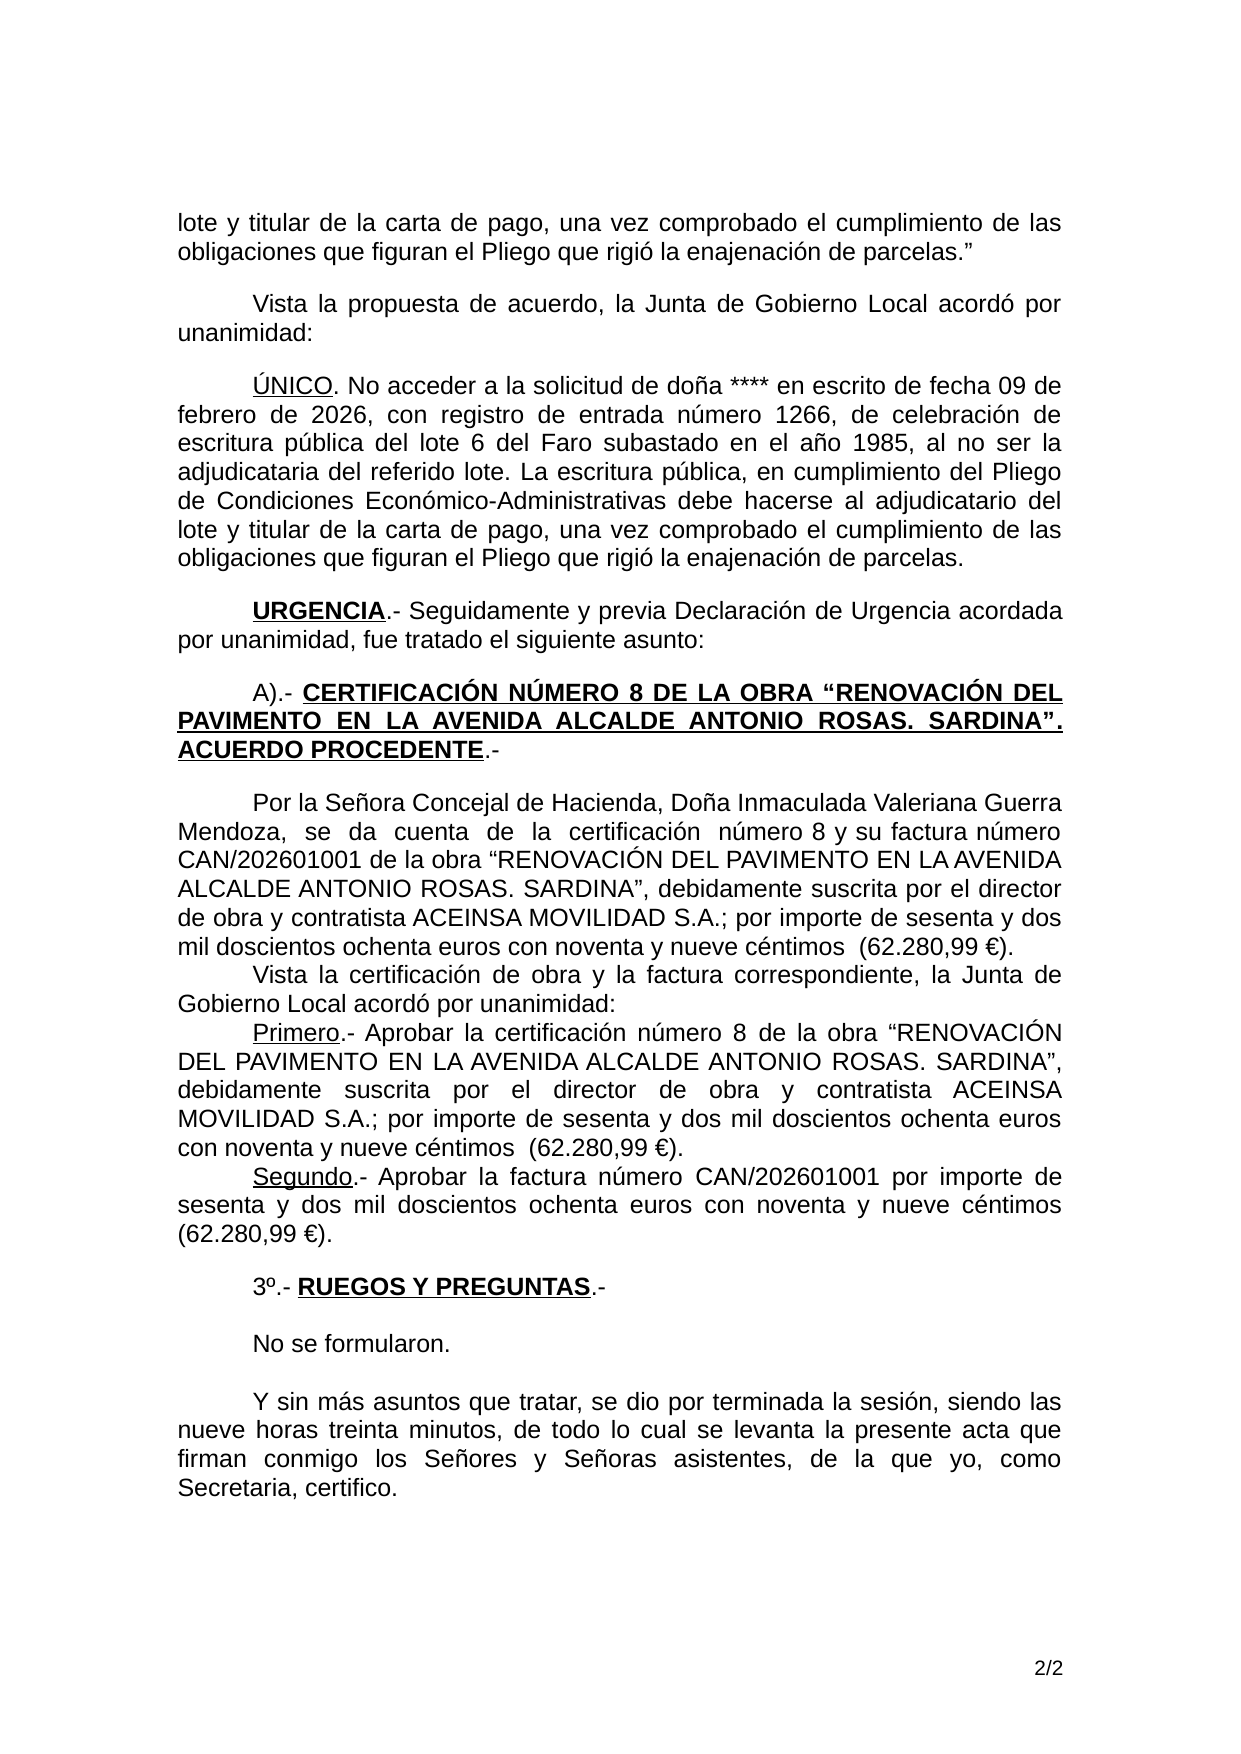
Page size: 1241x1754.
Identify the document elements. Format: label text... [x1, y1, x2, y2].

text URGENCIA.- Seguidamente y previa Declaración de Urgencia acordada por unanimidad, fue tratado el siguiente asunto: [177, 596, 1063, 653]
text ÚNICO. No acceder a la solicitud de doña **** en escrito de fecha 09 de febrero de 2026, con registro de entrada número 1266, de celebración de escritura pública del lote 6 del Faro subastado en el año 1985, al no ser la adjudicataria del referido lote. La escritura pública, en cumplimiento del Pliego de Condiciones Económico-Administrativas debe hacerse al adjudicatario del lote y titular de la carta de pago, una vez comprobado el cumplimiento de las obligaciones que figuran el Pliego que rigió la enajenación de parcelas. [177, 371, 1063, 572]
text ACUERDO PROCEDENTE.- [177, 733, 1063, 764]
text 3º.- RUEGOS Y PREGUNTAS.- [177, 1272, 1063, 1300]
text lote y titular de la carta de pago, una vez comprobado el cumplimiento de las obligaciones que figuran el Pliego que rigió la enajenación de parcelas.” [177, 208, 1063, 265]
text Y sin más asuntos que tratar, se dio por terminada la sesión, siendo las nueve horas treinta minutos, de todo lo cual se levanta la presente acta que firman conmigo los Señores y Señoras asistentes, de la que yo, como Secretaria, certifico. [177, 1387, 1063, 1502]
text Vista la certificación de obra y la factura correspondiente, la Junta de Gobierno Local acordó por unanimidad: [177, 960, 1063, 1018]
text Por la Señora Concejal de Hacienda, Doña Inmaculada Valeriana Guerra Mendoza, se da cuenta de la certificación número 8 y su factura número CAN/202601001 de la obra “RENOVACIÓN DEL PAVIMENTO EN LA AVENIDA ALCALDE ANTONIO ROSAS. SARDINA”, debidamente suscrita por el director de obra y contratista ACEINSA MOVILIDAD S.A.; por importe de sesenta y dos mil doscientos ochenta euros con noventa y nueve céntimos (62.280,99 €). [177, 788, 1063, 960]
text Segundo.- Aprobar la factura número CAN/202601001 por importe de sesenta y dos mil doscientos ochenta euros con noventa y nueve céntimos (62.280,99 €). [177, 1161, 1063, 1248]
text Primero.- Aprobar la certificación número 8 de la obra “RENOVACIÓN DEL PAVIMENTO EN LA AVENIDA ALCALDE ANTONIO ROSAS. SARDINA”, debidamente suscrita por el director de obra y contratista ACEINSA MOVILIDAD S.A.; por importe de sesenta y dos mil doscientos ochenta euros con noventa y nueve céntimos (62.280,99 €). [177, 1018, 1063, 1161]
text No se formularon. [177, 1329, 1063, 1358]
text Vista la propuesta de acuerdo, la Junta de Gobierno Local acordó por unanimidad: [177, 289, 1063, 347]
text A).- CERTIFICACIÓN NÚMERO 8 DE LA OBRA “RENOVACIÓN DEL PAVIMENTO EN LA AVENIDA ALCALDE ANTONIO ROSAS. SARDINA”. [177, 677, 1063, 731]
